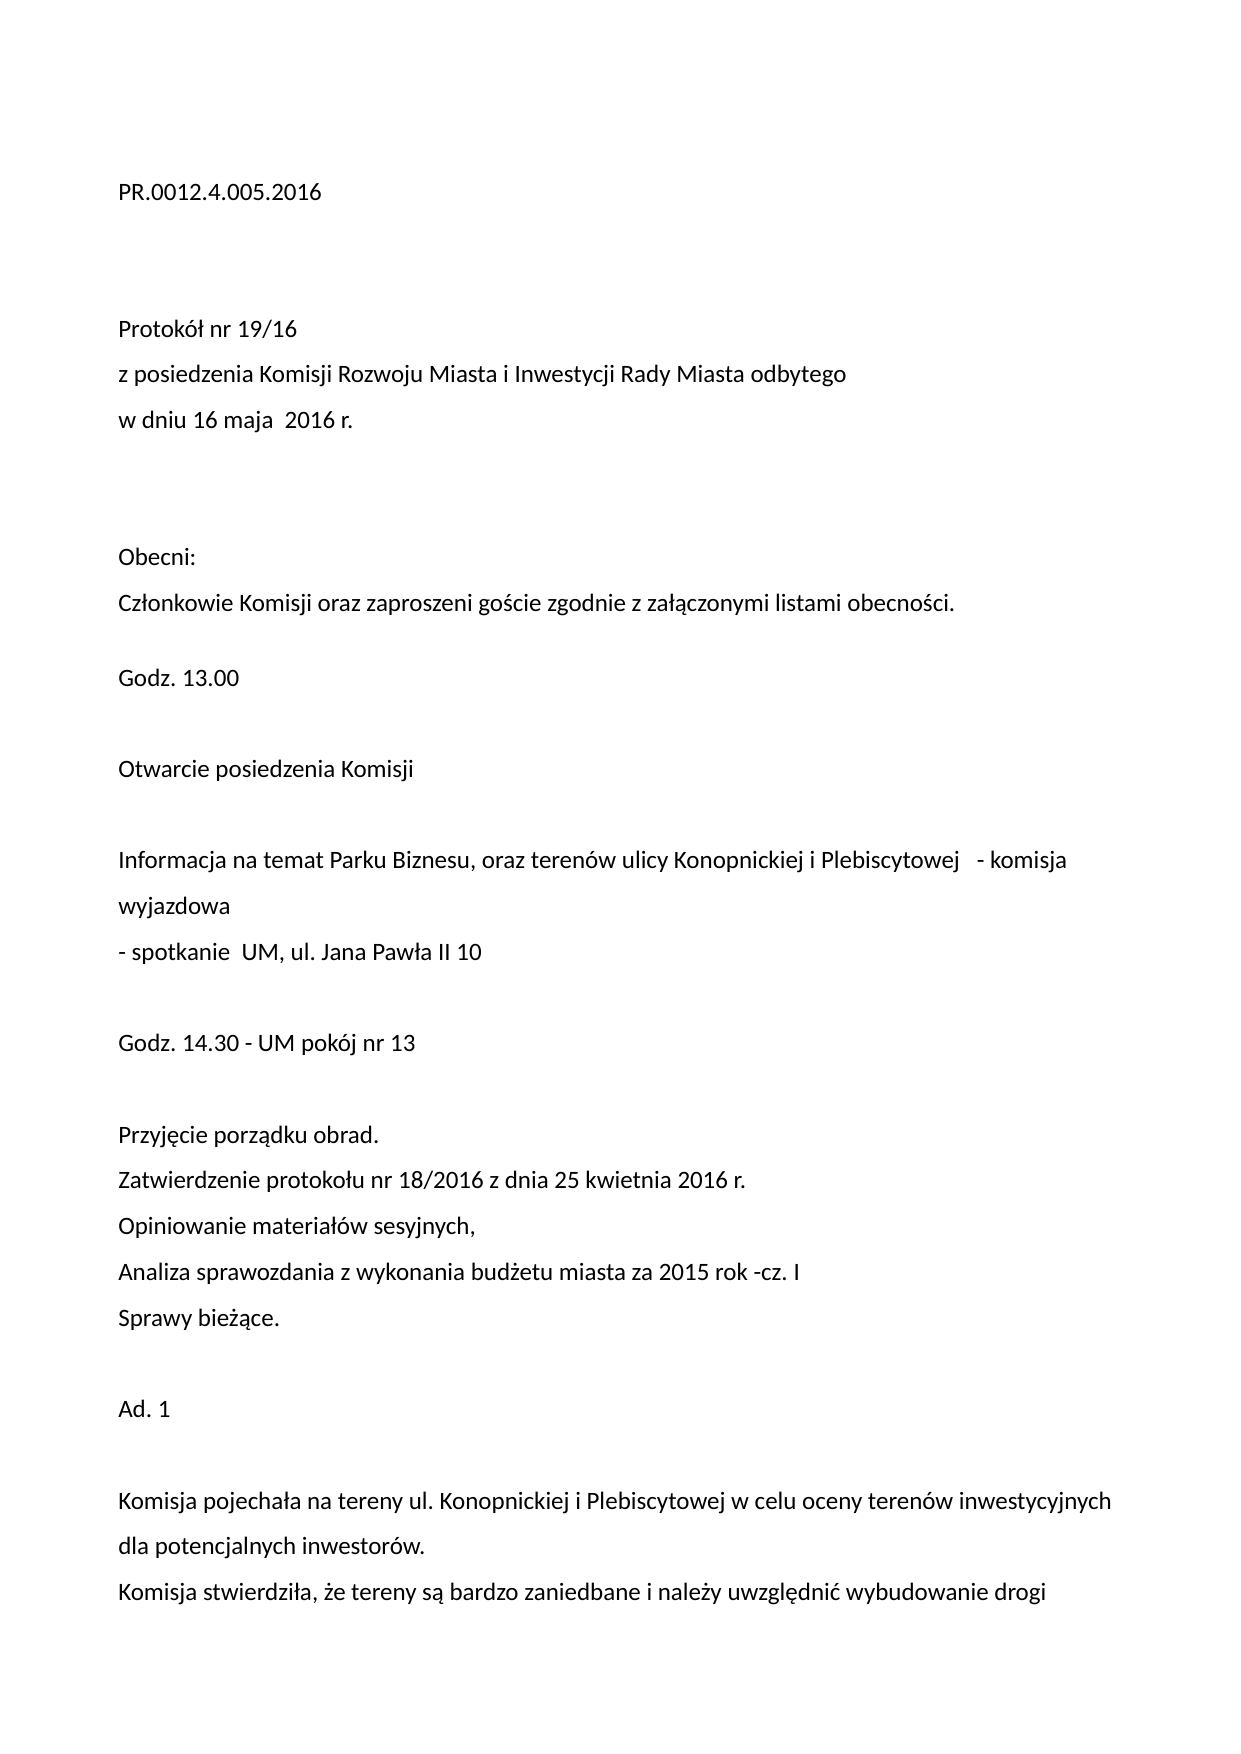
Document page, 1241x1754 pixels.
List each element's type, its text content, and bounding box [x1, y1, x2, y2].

text Komisja pojechała na tereny ul. Konopnickiej i Plebiscytowej w celu oceny terenów inwestycyjnych dla potencjalnych inwestorów. [118, 1485, 1122, 1561]
text Zatwierdzenie protokołu nr 18/2016 z dnia 25 kwietnia 2016 r. [118, 1165, 1122, 1195]
text Sprawy bieżące. [118, 1302, 1122, 1332]
text Przyjęcie porządku obrad. [118, 1119, 1122, 1149]
text Analiza sprawozdania z wykonania budżetu miasta za 2015 rok -cz. I [118, 1256, 1122, 1287]
text PR.0012.4.005.2016 [118, 176, 1122, 206]
text Ad. 1 [118, 1393, 1122, 1424]
text Informacja na temat Parku Biznesu, oraz terenów ulicy Konopnickiej i Plebiscytowej - komisja wyjazdowa [118, 844, 1122, 921]
text Protokół nr 19/16 [118, 313, 1122, 343]
text Członkowie Komisji oraz zaproszeni goście zgodnie z załączonymi listami obecności. [118, 587, 1122, 618]
text Komisja stwierdziła, że tereny są bardzo zaniedbane i należy uwzględnić wybudowanie drogi [118, 1576, 1122, 1607]
text Obecni: [118, 541, 1122, 572]
text Otwarcie posiedzenia Komisji [118, 753, 1122, 784]
text Opiniowanie materiałów sesyjnych, [118, 1210, 1122, 1241]
text - spotkanie UM, ul. Jana Pawła II 10 [118, 936, 1122, 967]
text z posiedzenia Komisji Rozwoju Miasta i Inwestycji Rady Miasta odbytego [118, 358, 1122, 389]
text Godz. 14.30 - UM pokój nr 13 [118, 1027, 1122, 1058]
text Godz. 13.00 [118, 662, 1122, 692]
text w dniu 16 maja 2016 r. [118, 404, 1122, 435]
